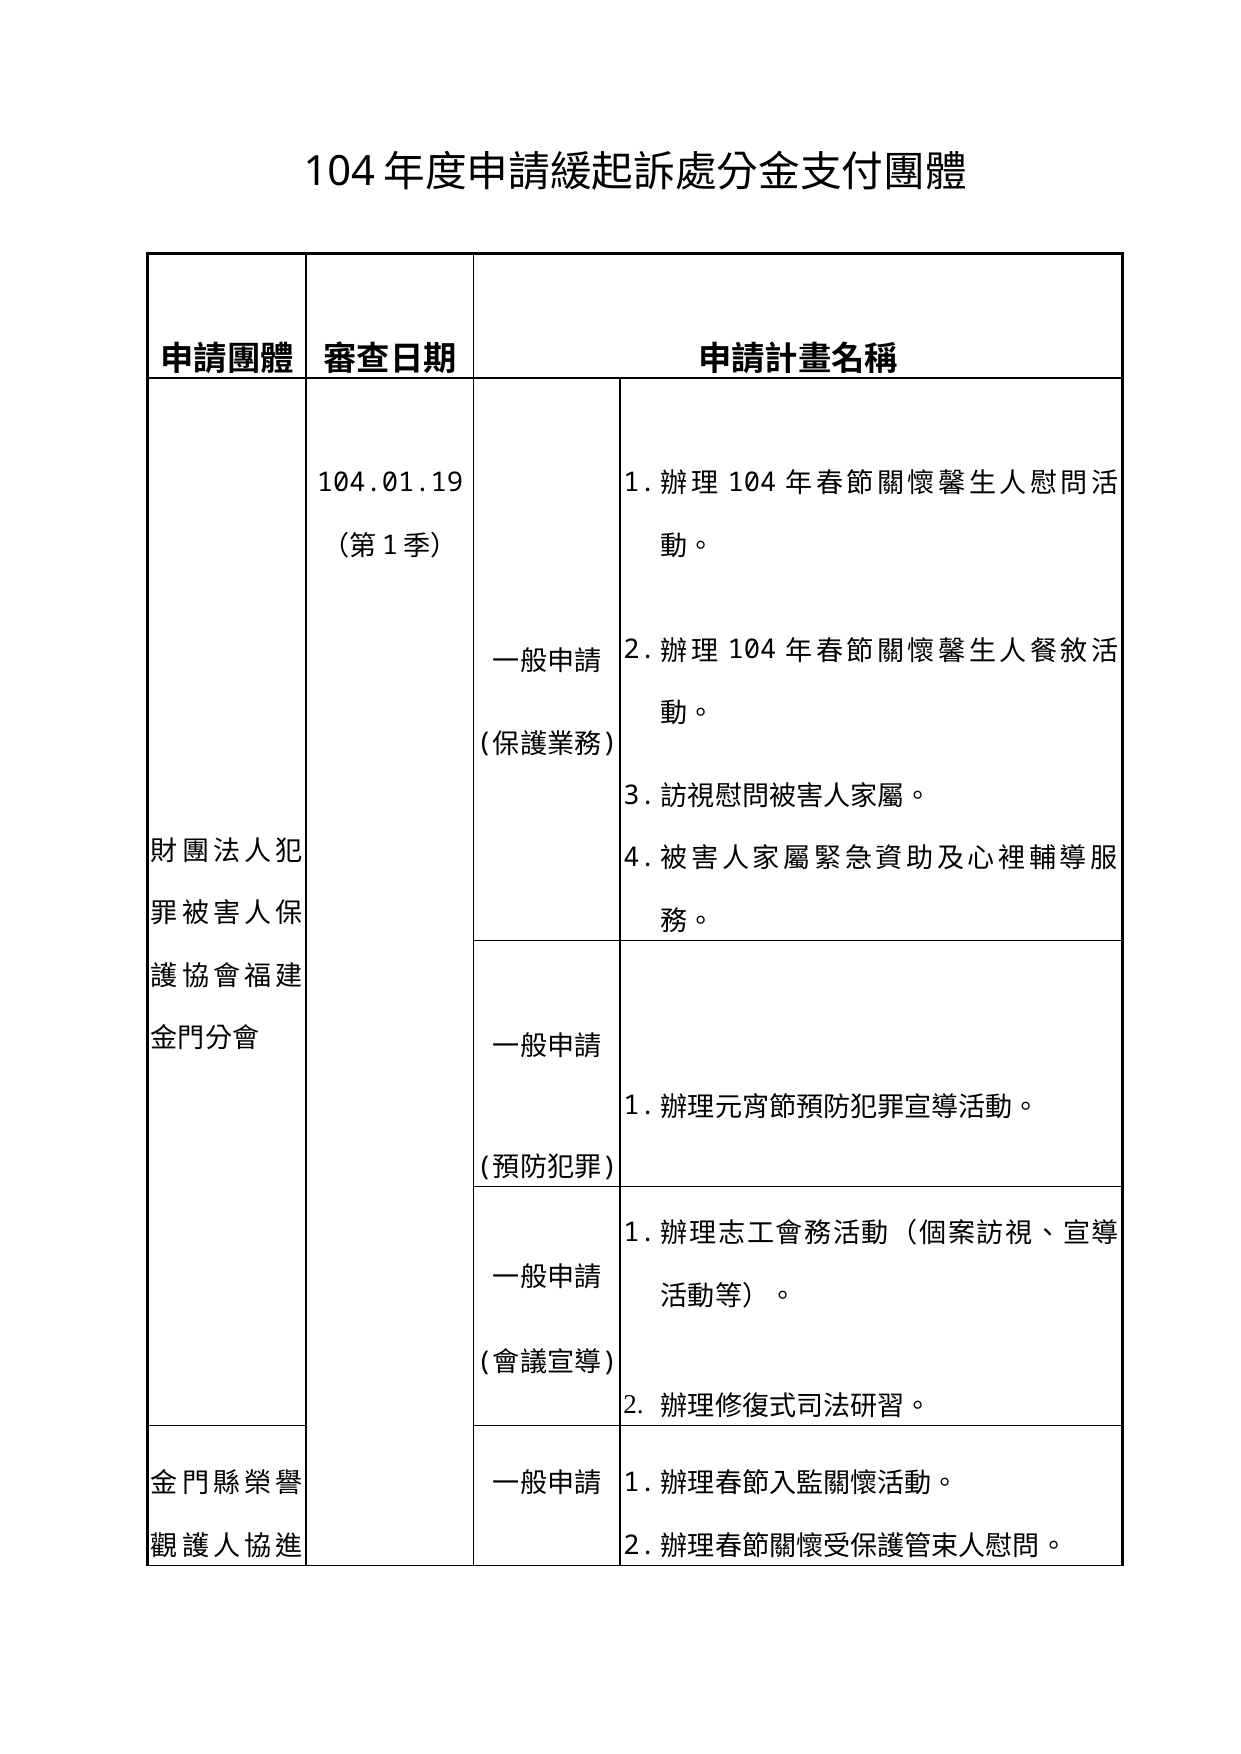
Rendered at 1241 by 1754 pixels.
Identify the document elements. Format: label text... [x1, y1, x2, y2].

table_cell 辦理春節入監關懷活動。 辦理春節關懷受保護管束人慰問。 辦理寒假預防犯罪宣導。 辦理修復式司法研習。 [621, 1426, 1121, 1564]
table_cell 一般申請 [474, 1426, 619, 1564]
table_header 申請團體 [149, 255, 305, 377]
table_cell 辦理元宵節預防犯罪宣導活動。 [621, 941, 1121, 1186]
table_cell 金門縣榮譽觀護人協進 [149, 1426, 305, 1564]
table_cell 一般申請 (保護業務) [474, 379, 619, 939]
text 104年度申請緩起訴處分金支付團體 [148, 127, 1122, 189]
table_cell 一般申請 (會議宣導) [474, 1187, 619, 1424]
table_cell 辦理志工會務活動（個案訪視、宣導活動等）。 辦理修復式司法研習。 [621, 1187, 1121, 1424]
table_cell 財團法人犯罪被害人保護協會福建金門分會 [149, 379, 305, 1424]
table_header 申請計畫名稱 [474, 255, 1121, 377]
table_cell 辦理104年春節關懷馨生人慰問活動。 辦理104年春節關懷馨生人餐敘活動。 訪視慰問被害人家屬。 被害人家屬緊急資助及心裡輔導服務。 [621, 379, 1121, 939]
table_cell 一般申請 (預防犯罪) [474, 941, 619, 1186]
table_header 審查日期 [307, 255, 473, 377]
table_cell 104.01.19 （第1季） [307, 379, 473, 1564]
